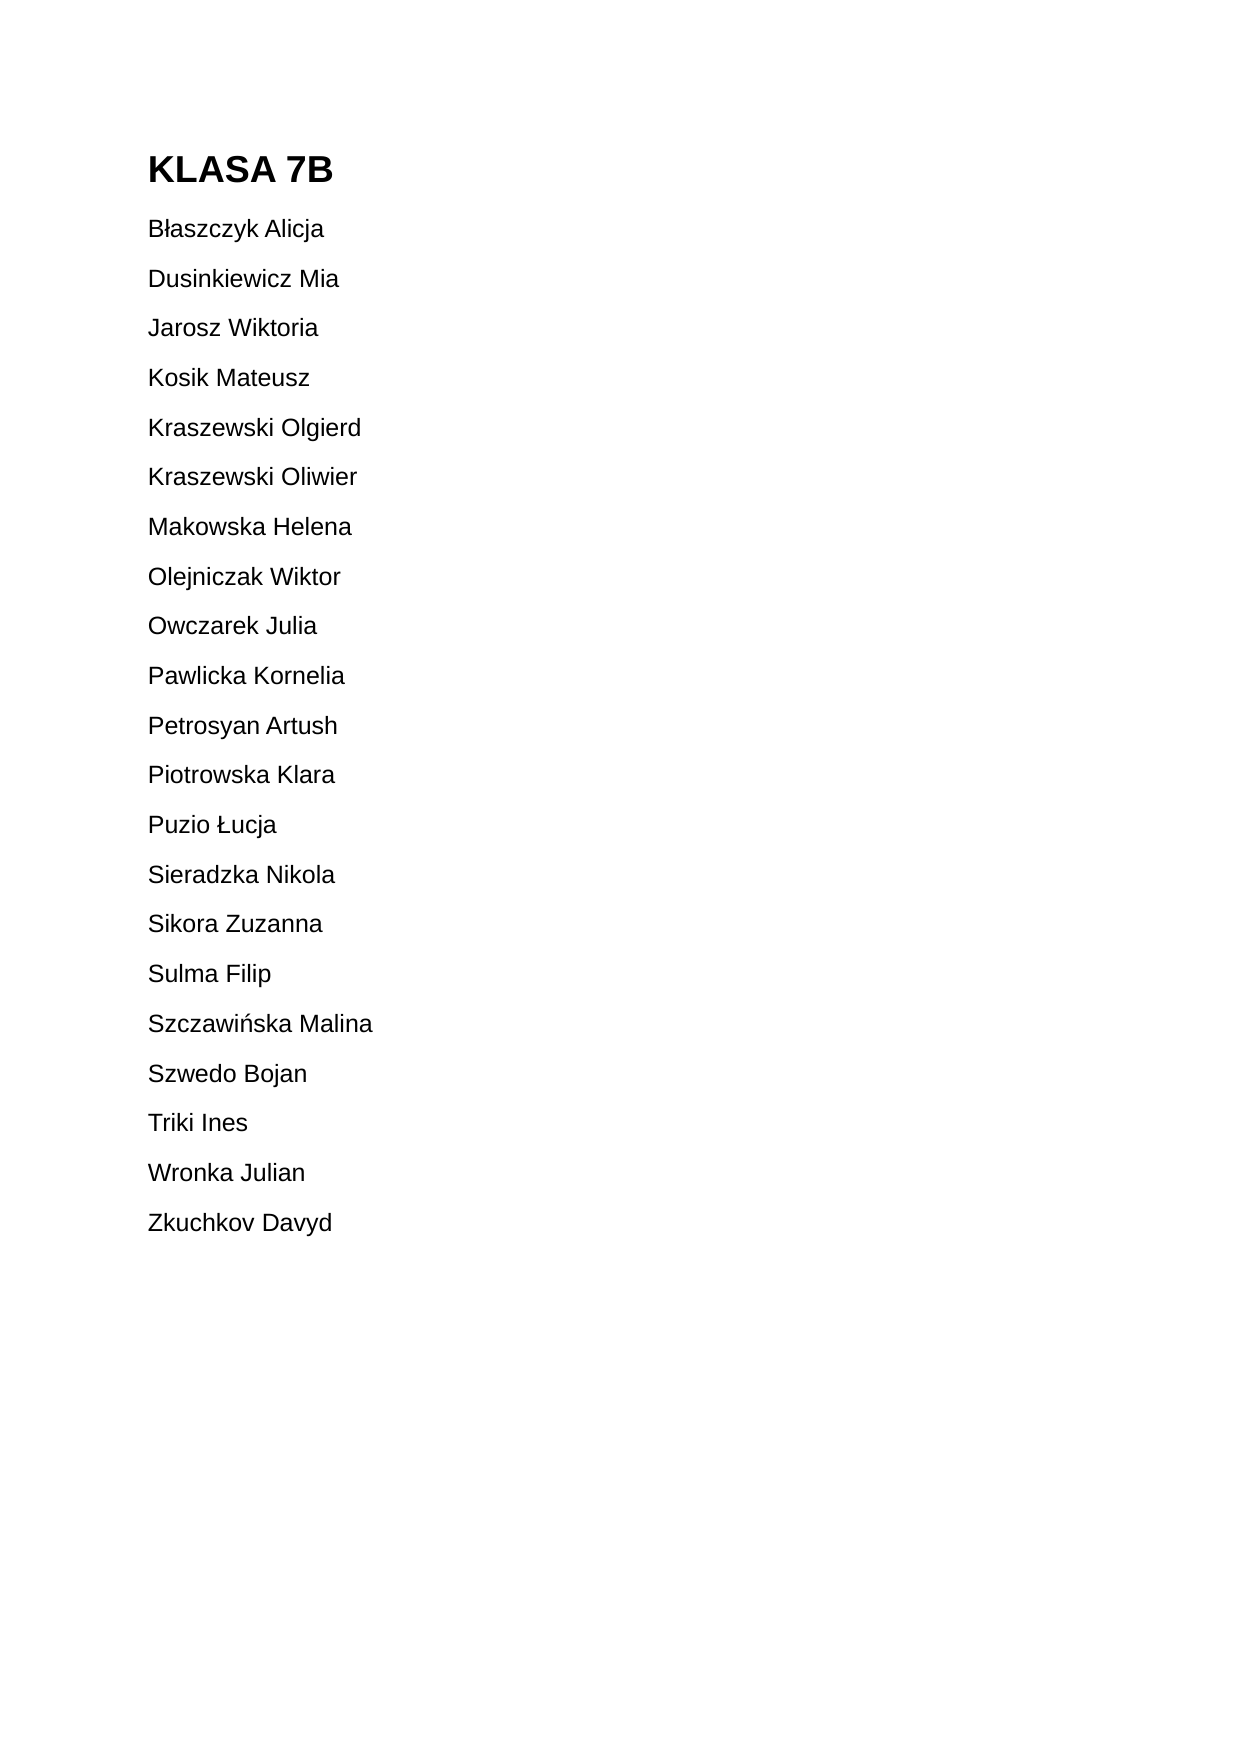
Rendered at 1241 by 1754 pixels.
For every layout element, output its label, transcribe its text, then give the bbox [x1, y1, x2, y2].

text Szwedo Bojan [148, 1058, 1093, 1087]
text Triki Ines [148, 1108, 1093, 1137]
text Dusinkiewicz Mia [148, 263, 1093, 292]
text Błaszczyk Alicja [148, 214, 1093, 243]
text Petrosyan Artush [148, 711, 1093, 739]
text Owczarek Julia [148, 611, 1093, 640]
text Sikora Zuzanna [148, 909, 1093, 938]
text Szczawińska Malina [148, 1009, 1093, 1038]
text Kraszewski Olgierd [148, 413, 1093, 441]
text Olejniczak Wiktor [148, 562, 1093, 590]
text Puzio Łucja [148, 810, 1093, 839]
text Makowska Helena [148, 512, 1093, 541]
text Wronka Julian [148, 1158, 1093, 1187]
text Sieradzka Nikola [148, 860, 1093, 888]
text Kosik Mateusz [148, 363, 1093, 392]
text Pawlicka Kornelia [148, 661, 1093, 690]
text KLASA 7B [148, 148, 1093, 191]
text Zkuchkov Davyd [148, 1208, 1093, 1236]
text Kraszewski Oliwier [148, 462, 1093, 491]
text Piotrowska Klara [148, 760, 1093, 789]
text Sulma Filip [148, 959, 1093, 988]
text Jarosz Wiktoria [148, 313, 1093, 342]
